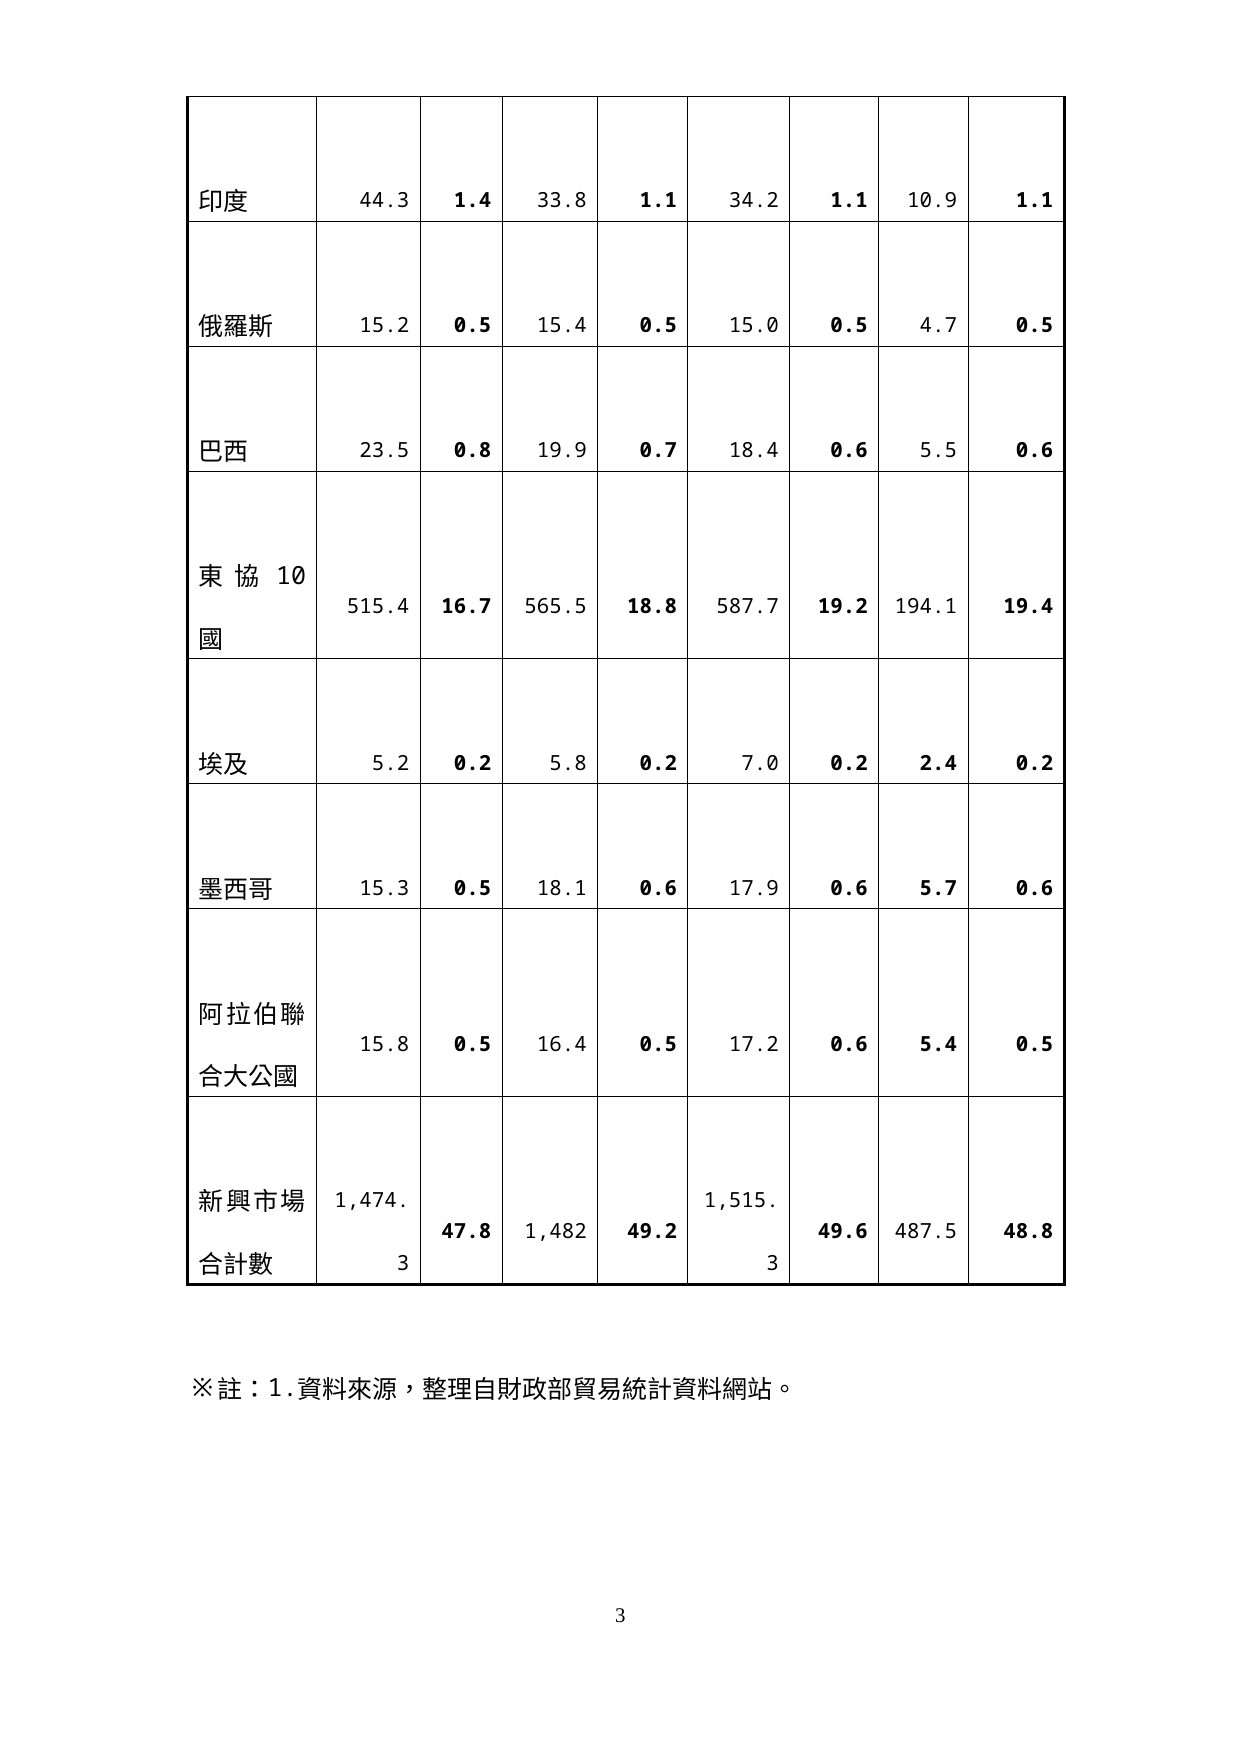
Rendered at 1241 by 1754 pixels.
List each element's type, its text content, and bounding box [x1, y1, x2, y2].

table_cell 17.9 [688, 784, 789, 908]
table_cell 16.4 [503, 909, 597, 1096]
table_cell 15.2 [317, 222, 420, 346]
table_cell 東協10國 [189, 472, 316, 658]
table_cell 0.6 [969, 784, 1063, 908]
table_cell 2.4 [879, 659, 968, 783]
table_cell 0.2 [598, 659, 687, 783]
table_cell 0.8 [421, 347, 502, 471]
table_cell 48.8 [969, 1097, 1063, 1283]
table_cell 33.8 [503, 97, 597, 221]
table_cell 0.6 [790, 784, 878, 908]
table_cell 19.2 [790, 472, 878, 658]
table_cell 565.5 [503, 472, 597, 658]
table_cell 49.2 [598, 1097, 687, 1283]
table_cell 0.5 [421, 784, 502, 908]
table_cell 19.4 [969, 472, 1063, 658]
table_cell 5.7 [879, 784, 968, 908]
table_cell 0.5 [598, 222, 687, 346]
table_cell 0.6 [790, 347, 878, 471]
table_cell 墨西哥 [189, 784, 316, 908]
table_cell 5.5 [879, 347, 968, 471]
table_cell 5.2 [317, 659, 420, 783]
table_cell 34.2 [688, 97, 789, 221]
table_cell 0.5 [790, 222, 878, 346]
table_cell 5.4 [879, 909, 968, 1096]
text ※註：1.資料來源，整理自財政部貿易統計資料網站。 [187, 1346, 1053, 1408]
table_cell 194.1 [879, 472, 968, 658]
table_cell 44.3 [317, 97, 420, 221]
table_cell 0.5 [969, 909, 1063, 1096]
table_cell 23.5 [317, 347, 420, 471]
table_cell 1.4 [421, 97, 502, 221]
table_cell 1.1 [790, 97, 878, 221]
table_cell 0.5 [598, 909, 687, 1096]
table_cell 1,515.3 [688, 1097, 789, 1283]
table_cell 10.9 [879, 97, 968, 221]
table_cell 515.4 [317, 472, 420, 658]
table_cell 0.5 [421, 222, 502, 346]
table_cell 阿拉伯聯合大公國 [189, 909, 316, 1096]
table_cell 587.7 [688, 472, 789, 658]
table_cell 印度 [189, 97, 316, 221]
table_cell 0.2 [790, 659, 878, 783]
table_cell 7.0 [688, 659, 789, 783]
table_cell 49.6 [790, 1097, 878, 1283]
table_cell 47.8 [421, 1097, 502, 1283]
table_cell 0.2 [421, 659, 502, 783]
table_cell 1,474.3 [317, 1097, 420, 1283]
table_cell 1,482 [503, 1097, 597, 1283]
table_cell 0.6 [790, 909, 878, 1096]
table_cell 俄羅斯 [189, 222, 316, 346]
table_cell 0.2 [969, 659, 1063, 783]
table_cell 16.7 [421, 472, 502, 658]
table_cell 埃及 [189, 659, 316, 783]
table_cell 18.1 [503, 784, 597, 908]
table_cell 1.1 [969, 97, 1063, 221]
table_cell 0.5 [969, 222, 1063, 346]
table_cell 487.5 [879, 1097, 968, 1283]
table_cell 新興市場合計數 [189, 1097, 316, 1283]
table_cell 5.8 [503, 659, 597, 783]
table_cell 1.1 [598, 97, 687, 221]
table_cell 18.4 [688, 347, 789, 471]
table_cell 0.6 [598, 784, 687, 908]
table_cell 0.5 [421, 909, 502, 1096]
table_cell 巴西 [189, 347, 316, 471]
table_cell 15.4 [503, 222, 597, 346]
table_cell 15.8 [317, 909, 420, 1096]
table_cell 18.8 [598, 472, 687, 658]
table_cell 0.7 [598, 347, 687, 471]
table_cell 15.0 [688, 222, 789, 346]
table_cell 4.7 [879, 222, 968, 346]
table_cell 0.6 [969, 347, 1063, 471]
table_cell 19.9 [503, 347, 597, 471]
table_cell 17.2 [688, 909, 789, 1096]
table_cell 15.3 [317, 784, 420, 908]
